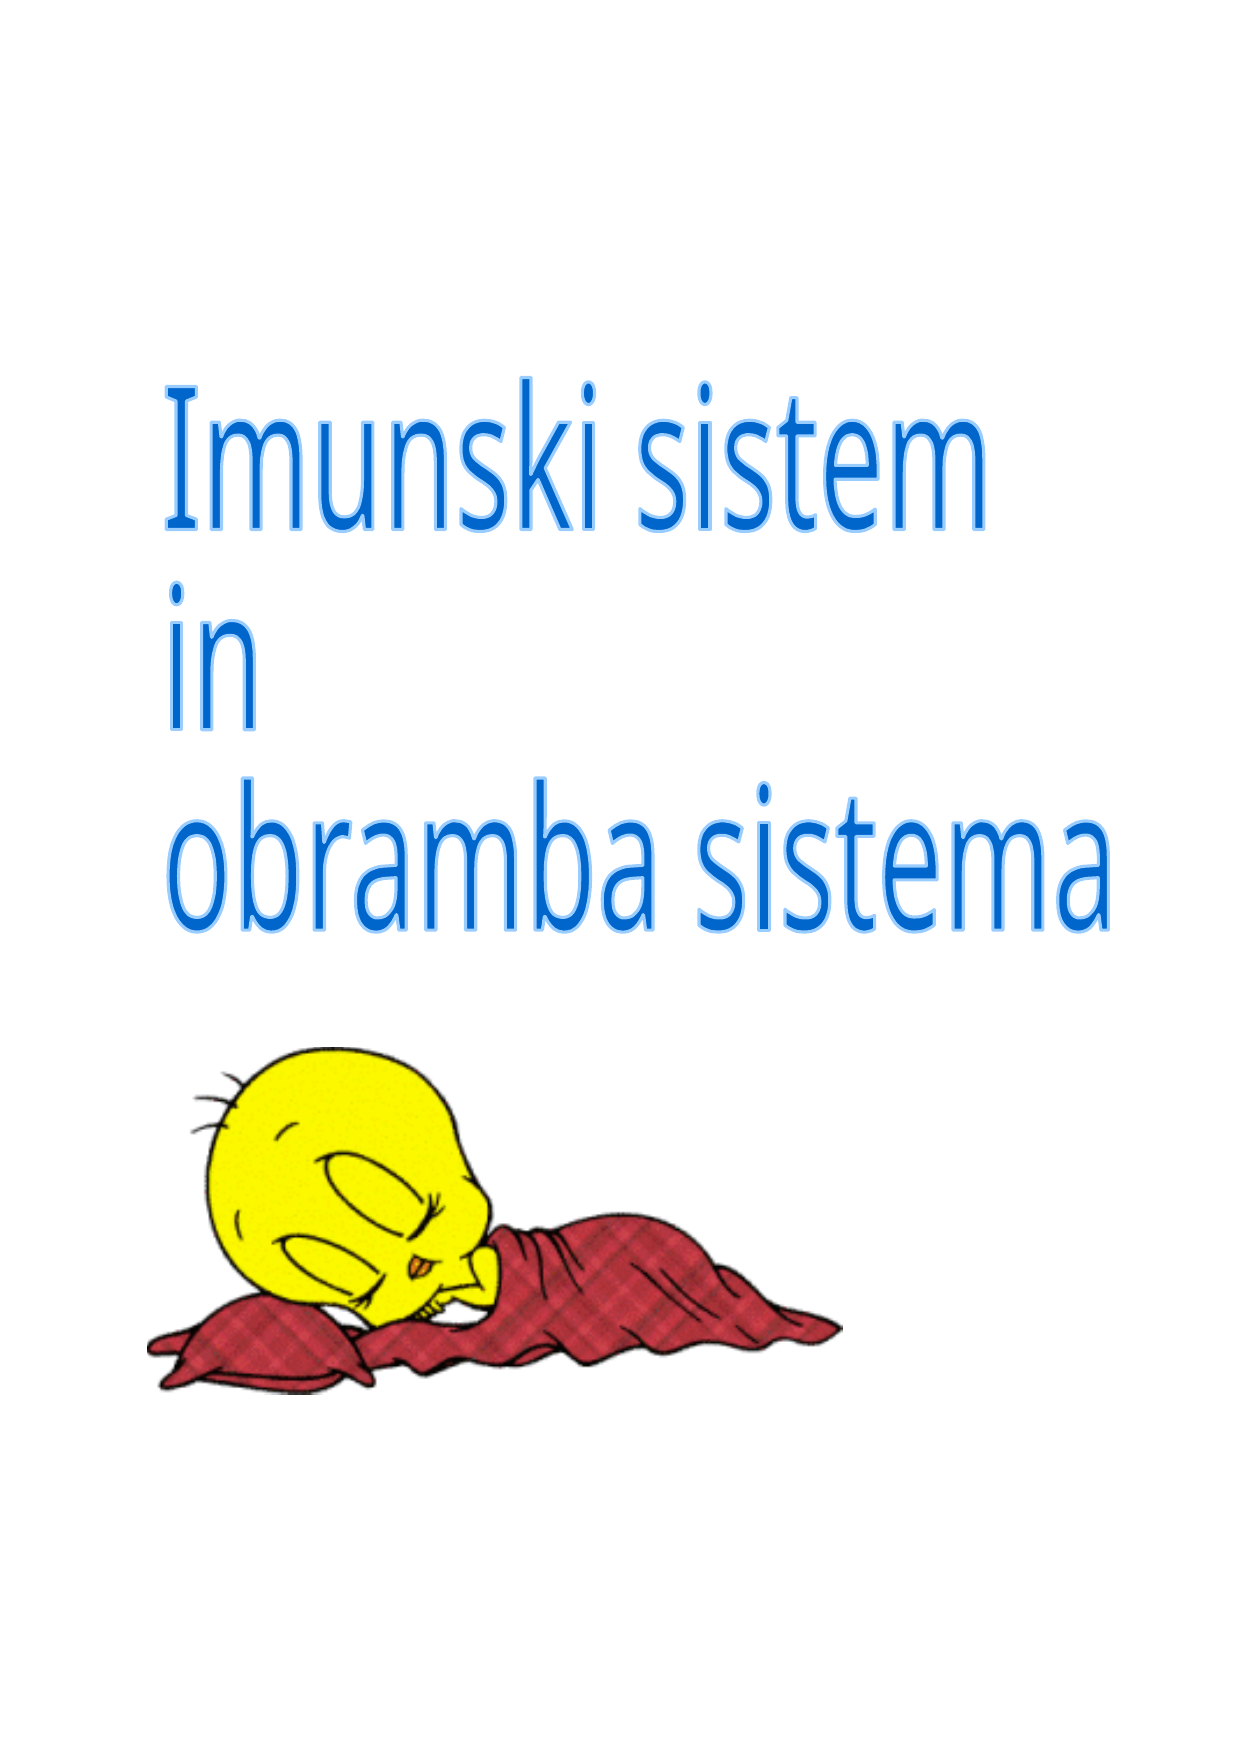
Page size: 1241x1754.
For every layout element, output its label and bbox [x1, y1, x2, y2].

picture [147, 1047, 843, 1395]
